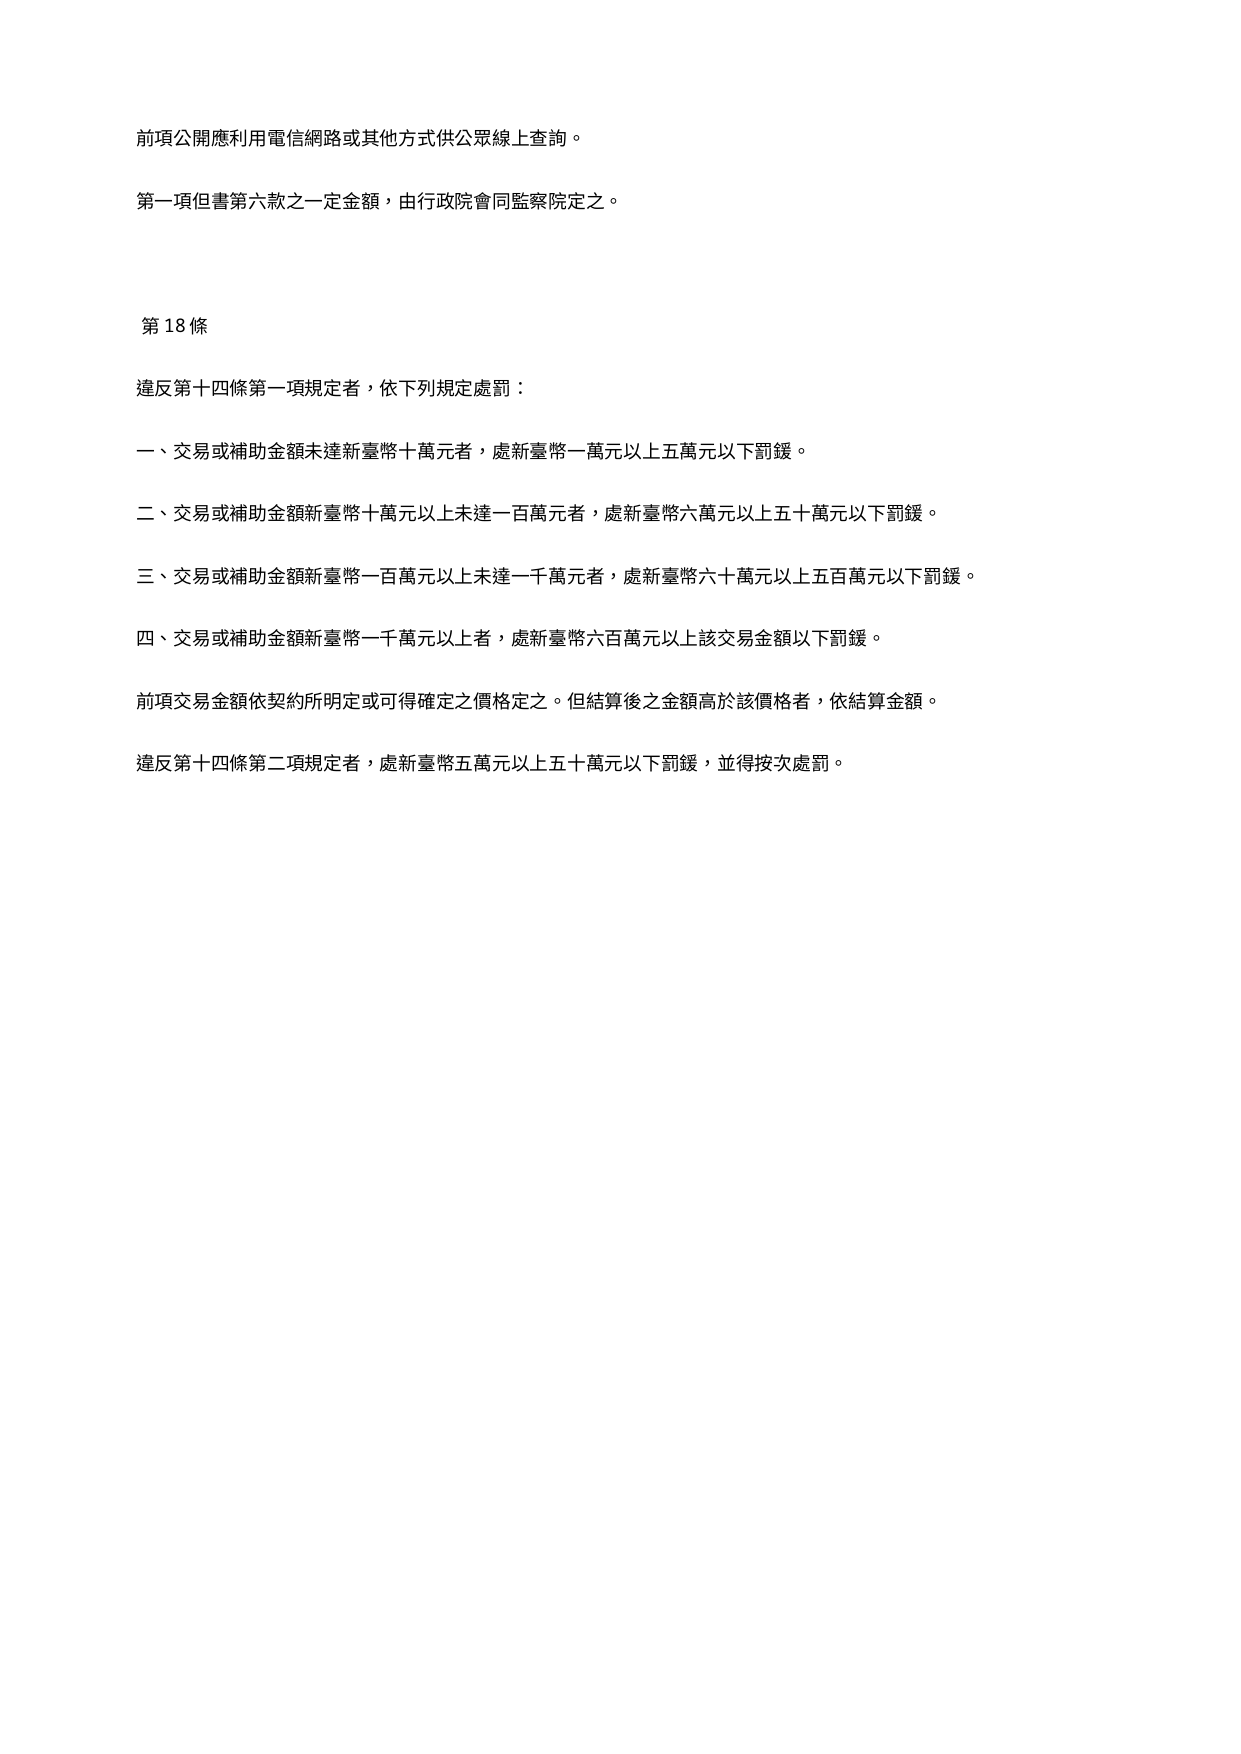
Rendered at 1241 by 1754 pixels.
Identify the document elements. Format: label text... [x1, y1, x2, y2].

text 一、交易或補助金額未達新臺幣十萬元者，處新臺幣一萬元以上五萬元以下罰鍰。 [136, 408, 1110, 471]
text 第18條 [62, 283, 1204, 346]
text 前項交易金額依契約所明定或可得確定之價格定之。但結算後之金額高於該價格者，依結算金額。 [136, 658, 1110, 721]
text 違反第十四條第二項規定者，處新臺幣五萬元以上五十萬元以下罰鍰，並得按次處罰。 [136, 721, 1110, 783]
text 違反第十四條第一項規定者，依下列規定處罰： [136, 346, 1110, 408]
text 前項公開應利用電信網路或其他方式供公眾線上查詢。 [136, 96, 1110, 158]
text 三、交易或補助金額新臺幣一百萬元以上未達一千萬元者，處新臺幣六十萬元以上五百萬元以下罰鍰。 [136, 533, 1110, 596]
text 四、交易或補助金額新臺幣一千萬元以上者，處新臺幣六百萬元以上該交易金額以下罰鍰。 [136, 596, 1110, 658]
text 第一項但書第六款之一定金額，由行政院會同監察院定之。 [136, 158, 1110, 221]
text 二、交易或補助金額新臺幣十萬元以上未達一百萬元者，處新臺幣六萬元以上五十萬元以下罰鍰。 [136, 471, 1110, 533]
